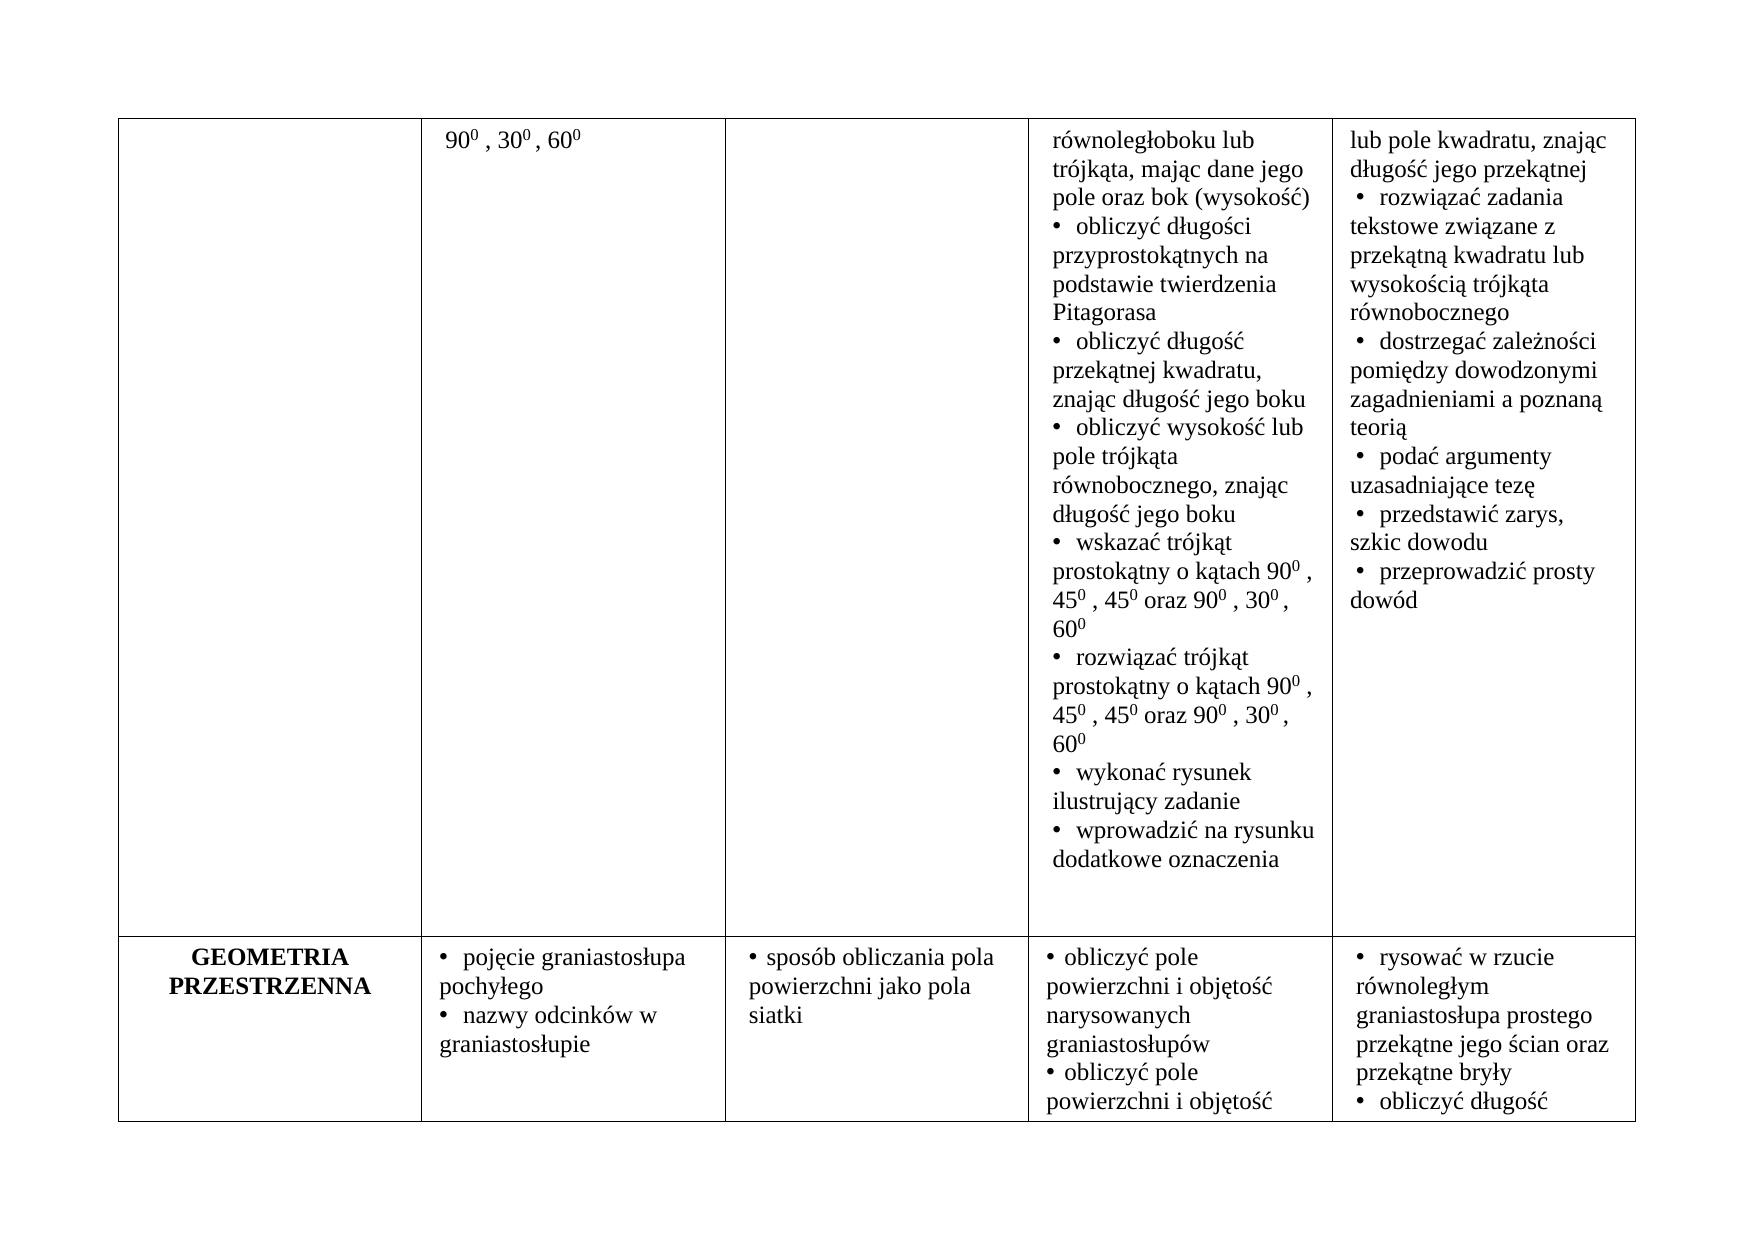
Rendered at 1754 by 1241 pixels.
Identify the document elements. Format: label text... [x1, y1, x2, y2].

table_cell 900 , 300 , 600 [422, 119, 725, 936]
table_cell [119, 119, 421, 936]
table_cell pojęcie graniastosłupa pochyłego nazwy odcinków w graniastosłupie [422, 937, 725, 1121]
table_cell GEOMETRIA PRZESTRZENNA [119, 937, 421, 1121]
table_cell sposób obliczania pola powierzchni jako pola siatki [726, 937, 1028, 1121]
table_cell obliczyć pole powierzchni i objętość narysowanych graniastosłupów obliczyć pole powierzchni i objętość [1029, 937, 1332, 1121]
table_cell rysować w rzucie równoległym graniastosłupa prostego przekątne jego ścian oraz przekątne bryły obliczyć długość [1333, 937, 1635, 1121]
table_cell [726, 119, 1028, 936]
table_cell lub pole kwadratu, znając długość jego przekątnej rozwiązać zadania tekstowe związane z przekątną kwadratu lub wysokością trójkąta równobocznego dostrzegać zależności pomiędzy dowodzonymi zagadnieniami a poznaną teorią podać argumenty uzasadniające tezę przedstawić zarys, szkic dowodu przeprowadzić prosty dowód [1333, 119, 1635, 936]
table_cell równoległoboku lub trójkąta, mając dane jego pole oraz bok (wysokość) obliczyć długości przyprostokątnych na podstawie twierdzenia Pitagorasa obliczyć długość przekątnej kwadratu, znając długość jego boku obliczyć wysokość lub pole trójkąta równobocznego, znając długość jego boku wskazać trójkąt prostokątny o kątach 900 , 450 , 450 oraz 900 , 300 , 600 rozwiązać trójkąt prostokątny o kątach 900 , 450 , 450 oraz 900 , 300 , 600 wykonać rysunek ilustrujący zadanie wprowadzić na rysunku dodatkowe oznaczenia [1029, 119, 1332, 936]
